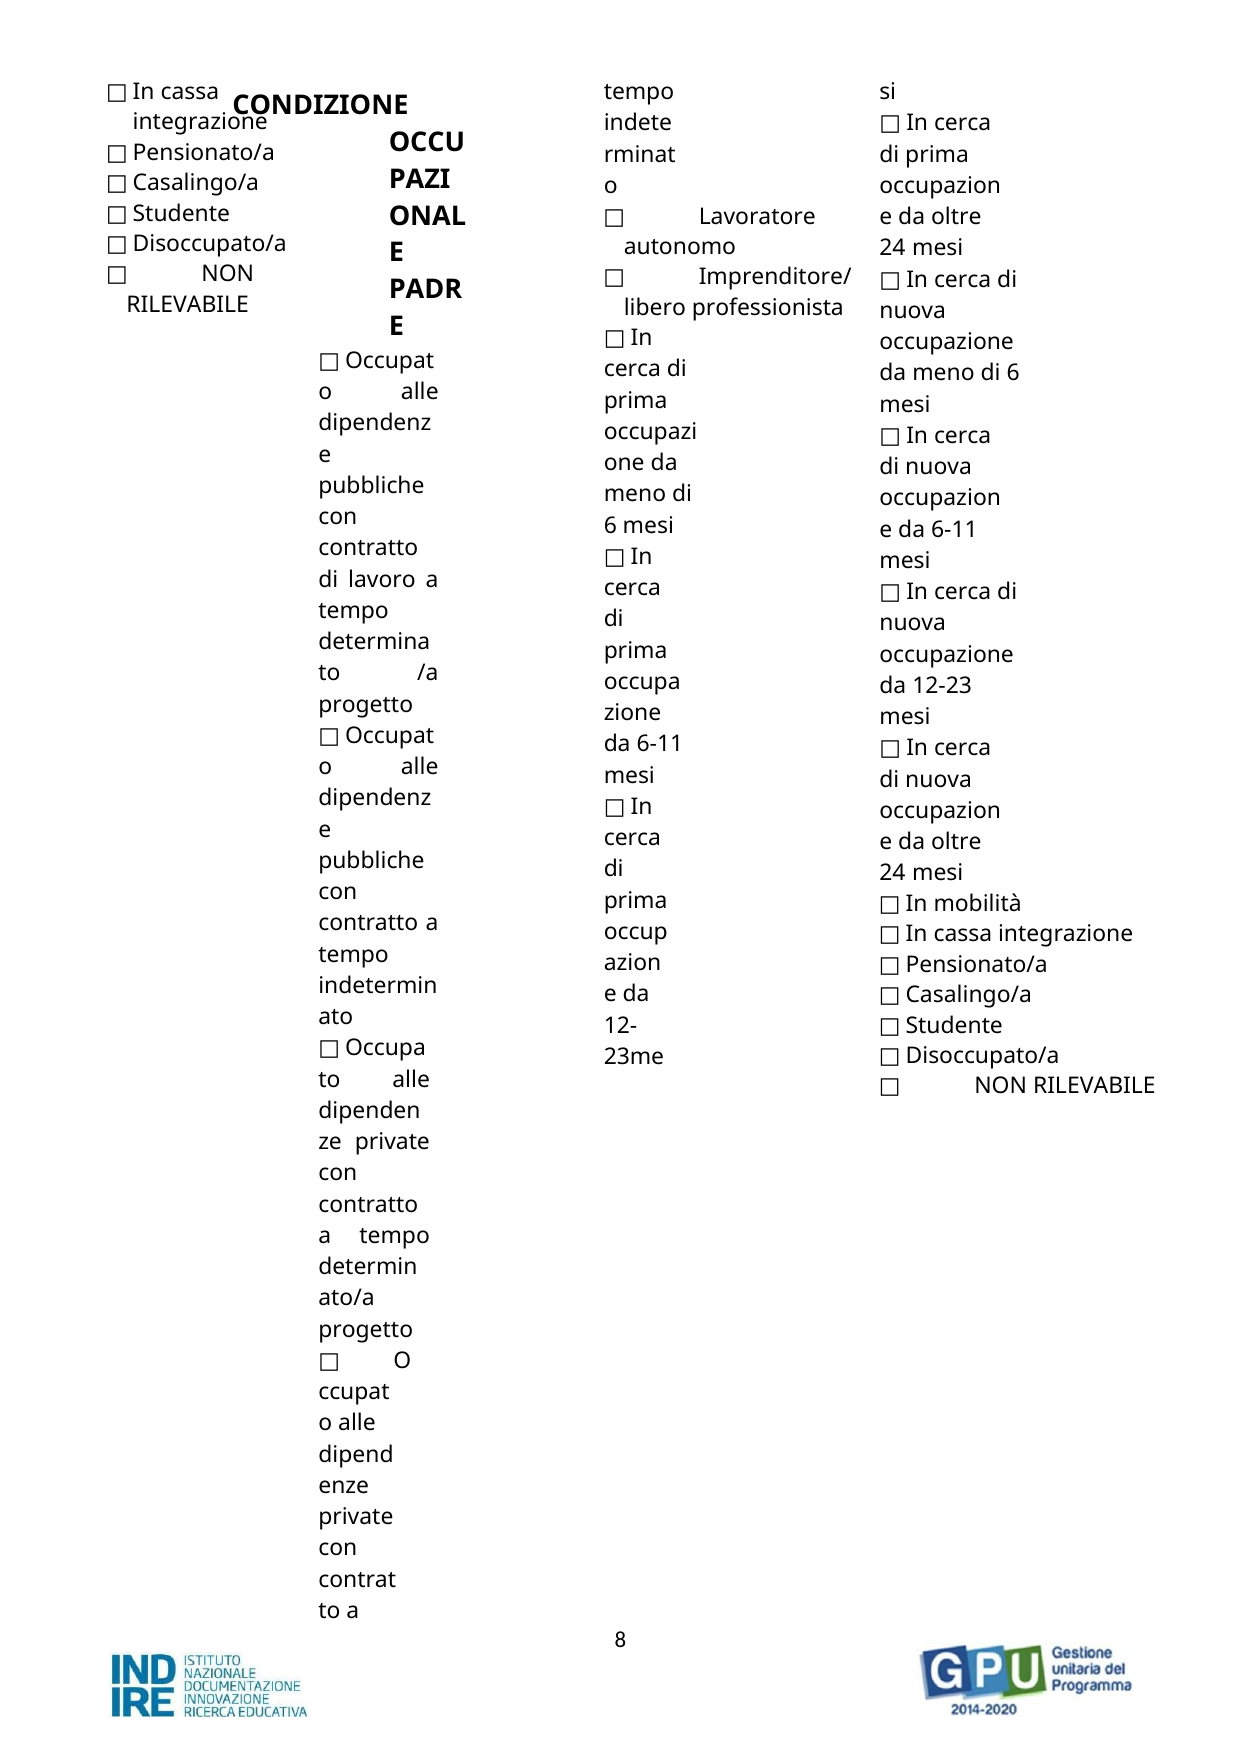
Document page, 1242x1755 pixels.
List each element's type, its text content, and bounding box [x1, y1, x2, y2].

list In cerca di nuova occupazione da meno di 6 mesi [879, 262, 1022, 419]
list Disoccupato/a [106, 227, 302, 257]
list In cerca di nuova occupazione da 12-23 mesi [879, 575, 1023, 731]
list In cerca di nuova occupazione da 6-11 mesi [879, 419, 1010, 575]
list In cassa integrazione [106, 75, 302, 136]
list Studente [879, 1009, 1183, 1039]
list Disoccupato/a [879, 1039, 1183, 1070]
list Occupato alle dipendenze pubbliche con contratto di lavoro a tempo determinato /a progetto [318, 344, 438, 719]
list In cassa integrazione [879, 918, 1183, 948]
list In cerca di prima occupazione da oltre 24 mesi [879, 106, 1007, 262]
list Occupato alle dipendenze private con contratto a tempo determinato/a progetto [318, 1031, 430, 1344]
list Imprenditore/libero professionista [603, 260, 863, 321]
list In cerca di prima occupazione da meno di 6 mesi [603, 321, 698, 540]
list In cerca di prima occupazione da 12- 23mesi [603, 790, 674, 1071]
list Lavoratore autonomo [603, 200, 863, 260]
list Occupato alle dipendenze private con contratto a tempo indeterminato [318, 1344, 401, 1625]
list In cerca di prima occupazione da 6-11 mesi [603, 540, 686, 790]
list Occupato alle dipendenze private con contratto a tempo indeterminato [603, 75, 676, 200]
list Pensionato/a [879, 948, 1183, 978]
list Pensionato/a [106, 136, 302, 166]
list NON RILEVABILE [106, 257, 302, 318]
list Casalingo/a [879, 978, 1183, 1009]
list Occupato alle dipendenze pubbliche con contratto a tempo indeterminato [318, 719, 438, 1031]
list In mobilità [879, 887, 1183, 918]
list In cerca di nuova occupazione da oltre 24 mesi [879, 731, 1010, 887]
list Studente [106, 197, 302, 227]
subtitle CONDIZIONE OCCUPAZIONALE PADRE [388, 85, 470, 343]
list In cerca di prima occupazione da 12- 23mesi [879, 75, 994, 106]
list NON RILEVABILE [879, 1070, 1183, 1100]
list Casalingo/a [106, 166, 302, 197]
